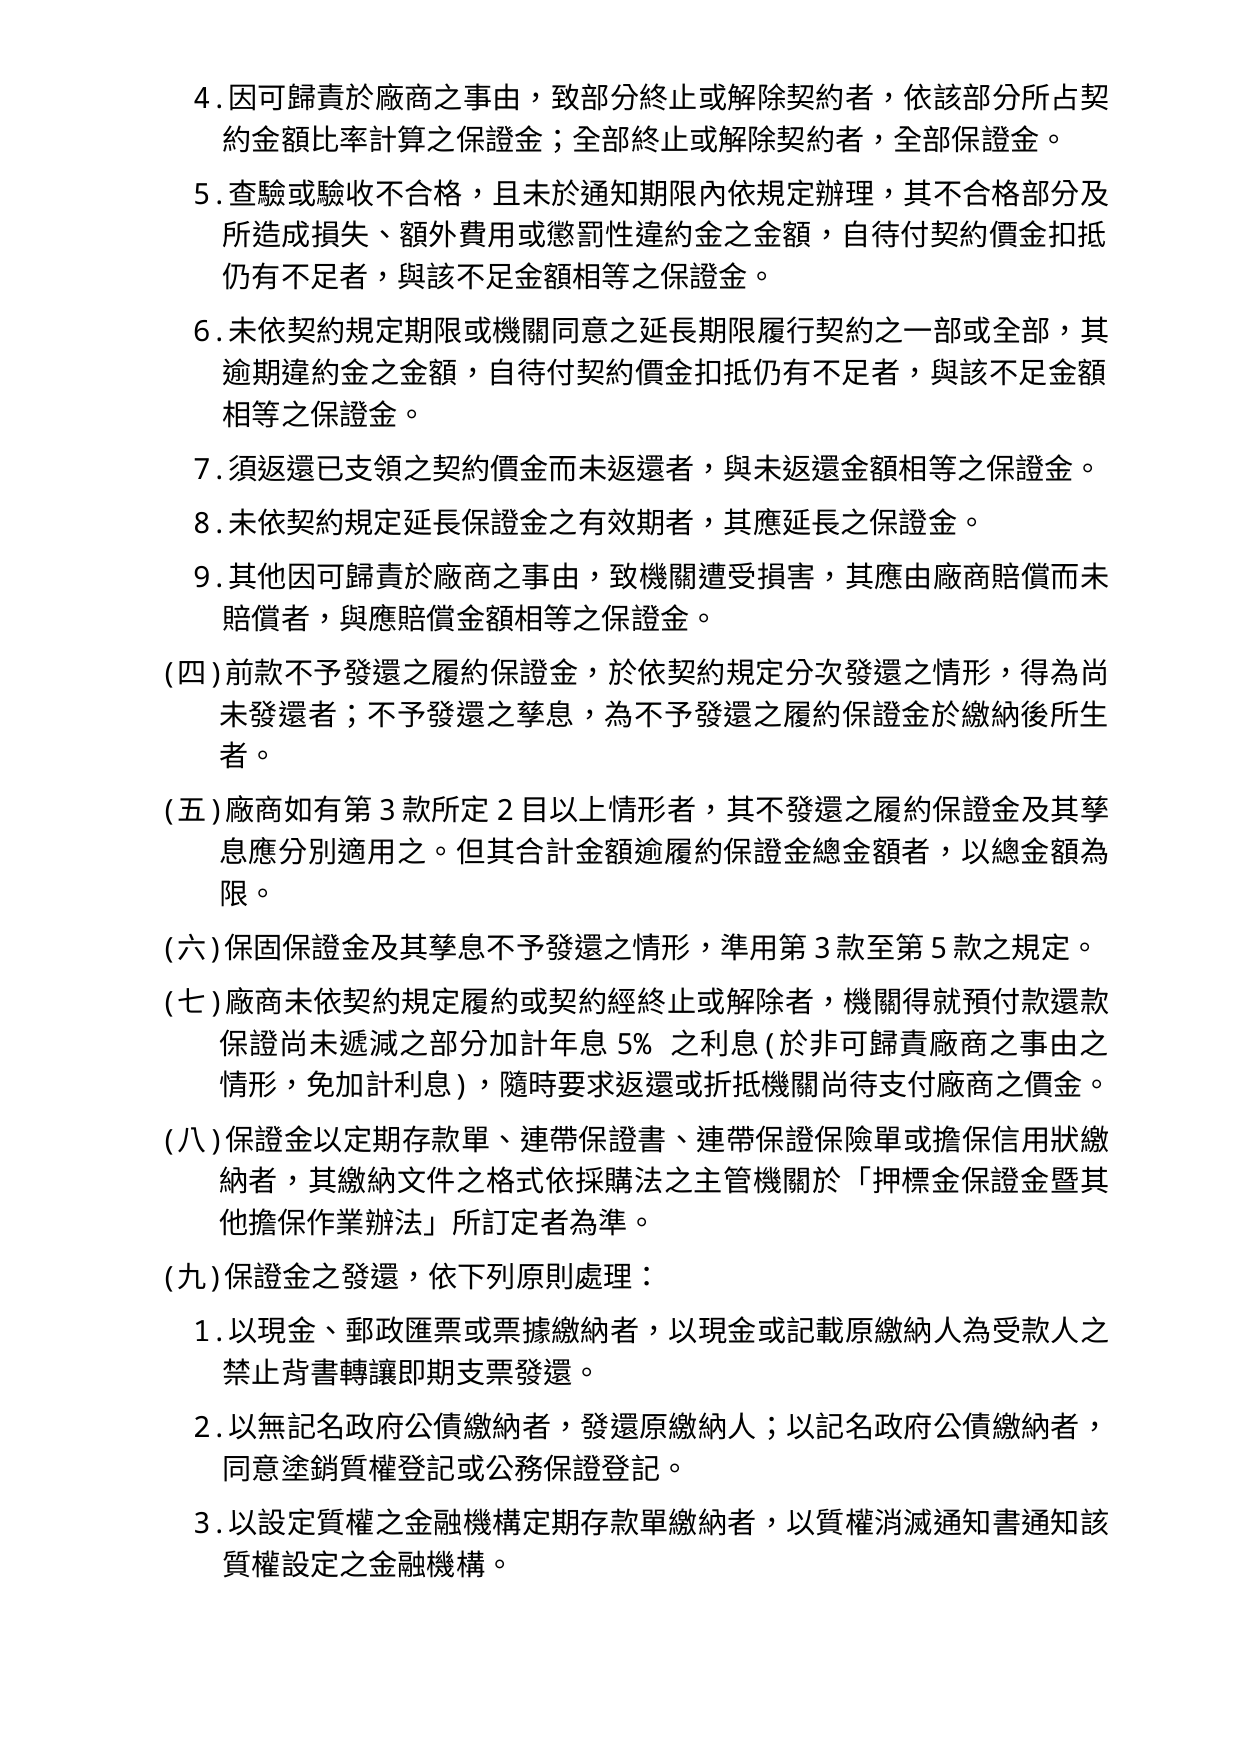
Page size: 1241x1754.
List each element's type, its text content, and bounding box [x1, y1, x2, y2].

text 9.其他因可歸責於廠商之事由，致機關遭受損害，其應由廠商賠償而未賠償者，與應賠償金額相等之保證金。 [193, 554, 1109, 637]
text (四)前款不予發還之履約保證金，於依契約規定分次發還之情形，得為尚未發還者；不予發還之孳息，為不予發還之履約保證金於繳納後所生者。 [160, 650, 1109, 775]
text 1.以現金、郵政匯票或票據繳納者，以現金或記載原繳納人為受款人之禁止背書轉讓即期支票發還。 [193, 1308, 1109, 1392]
text (五)廠商如有第3款所定2目以上情形者，其不發還之履約保證金及其孳息應分別適用之。但其合計金額逾履約保證金總金額者，以總金額為限。 [160, 787, 1109, 912]
text (七)廠商未依契約規定履約或契約經終止或解除者，機關得就預付款還款保證尚未遞減之部分加計年息5% 之利息(於非可歸責廠商之事由之情形，免加計利息)，隨時要求返還或折抵機關尚待支付廠商之價金。 [160, 979, 1109, 1104]
text 8.未依契約規定延長保證金之有效期者，其應延長之保證金。 [193, 500, 1109, 542]
text (八)保證金以定期存款單、連帶保證書、連帶保證保險單或擔保信用狀繳納者，其繳納文件之格式依採購法之主管機關於「押標金保證金暨其他擔保作業辦法」所訂定者為準。 [160, 1117, 1109, 1242]
text 4.因可歸責於廠商之事由，致部分終止或解除契約者，依該部分所占契約金額比率計算之保證金；全部終止或解除契約者，全部保證金。 [193, 75, 1109, 158]
text 3.以設定質權之金融機構定期存款單繳納者，以質權消滅通知書通知該質權設定之金融機構。 [193, 1500, 1109, 1583]
text 7.須返還已支領之契約價金而未返還者，與未返還金額相等之保證金。 [193, 446, 1109, 487]
text (九)保證金之發還，依下列原則處理： [160, 1254, 1109, 1296]
text 2.以無記名政府公債繳納者，發還原繳納人；以記名政府公債繳納者，同意塗銷質權登記或公務保證登記。 [193, 1404, 1109, 1487]
text 5.查驗或驗收不合格，且未於通知期限內依規定辦理，其不合格部分及所造成損失、額外費用或懲罰性違約金之金額，自待付契約價金扣抵仍有不足者，與該不足金額相等之保證金。 [193, 171, 1109, 296]
text (六)保固保證金及其孳息不予發還之情形，準用第3款至第5款之規定。 [160, 925, 1109, 967]
text 6.未依契約規定期限或機關同意之延長期限履行契約之一部或全部，其逾期違約金之金額，自待付契約價金扣抵仍有不足者，與該不足金額相等之保證金。 [193, 308, 1109, 433]
